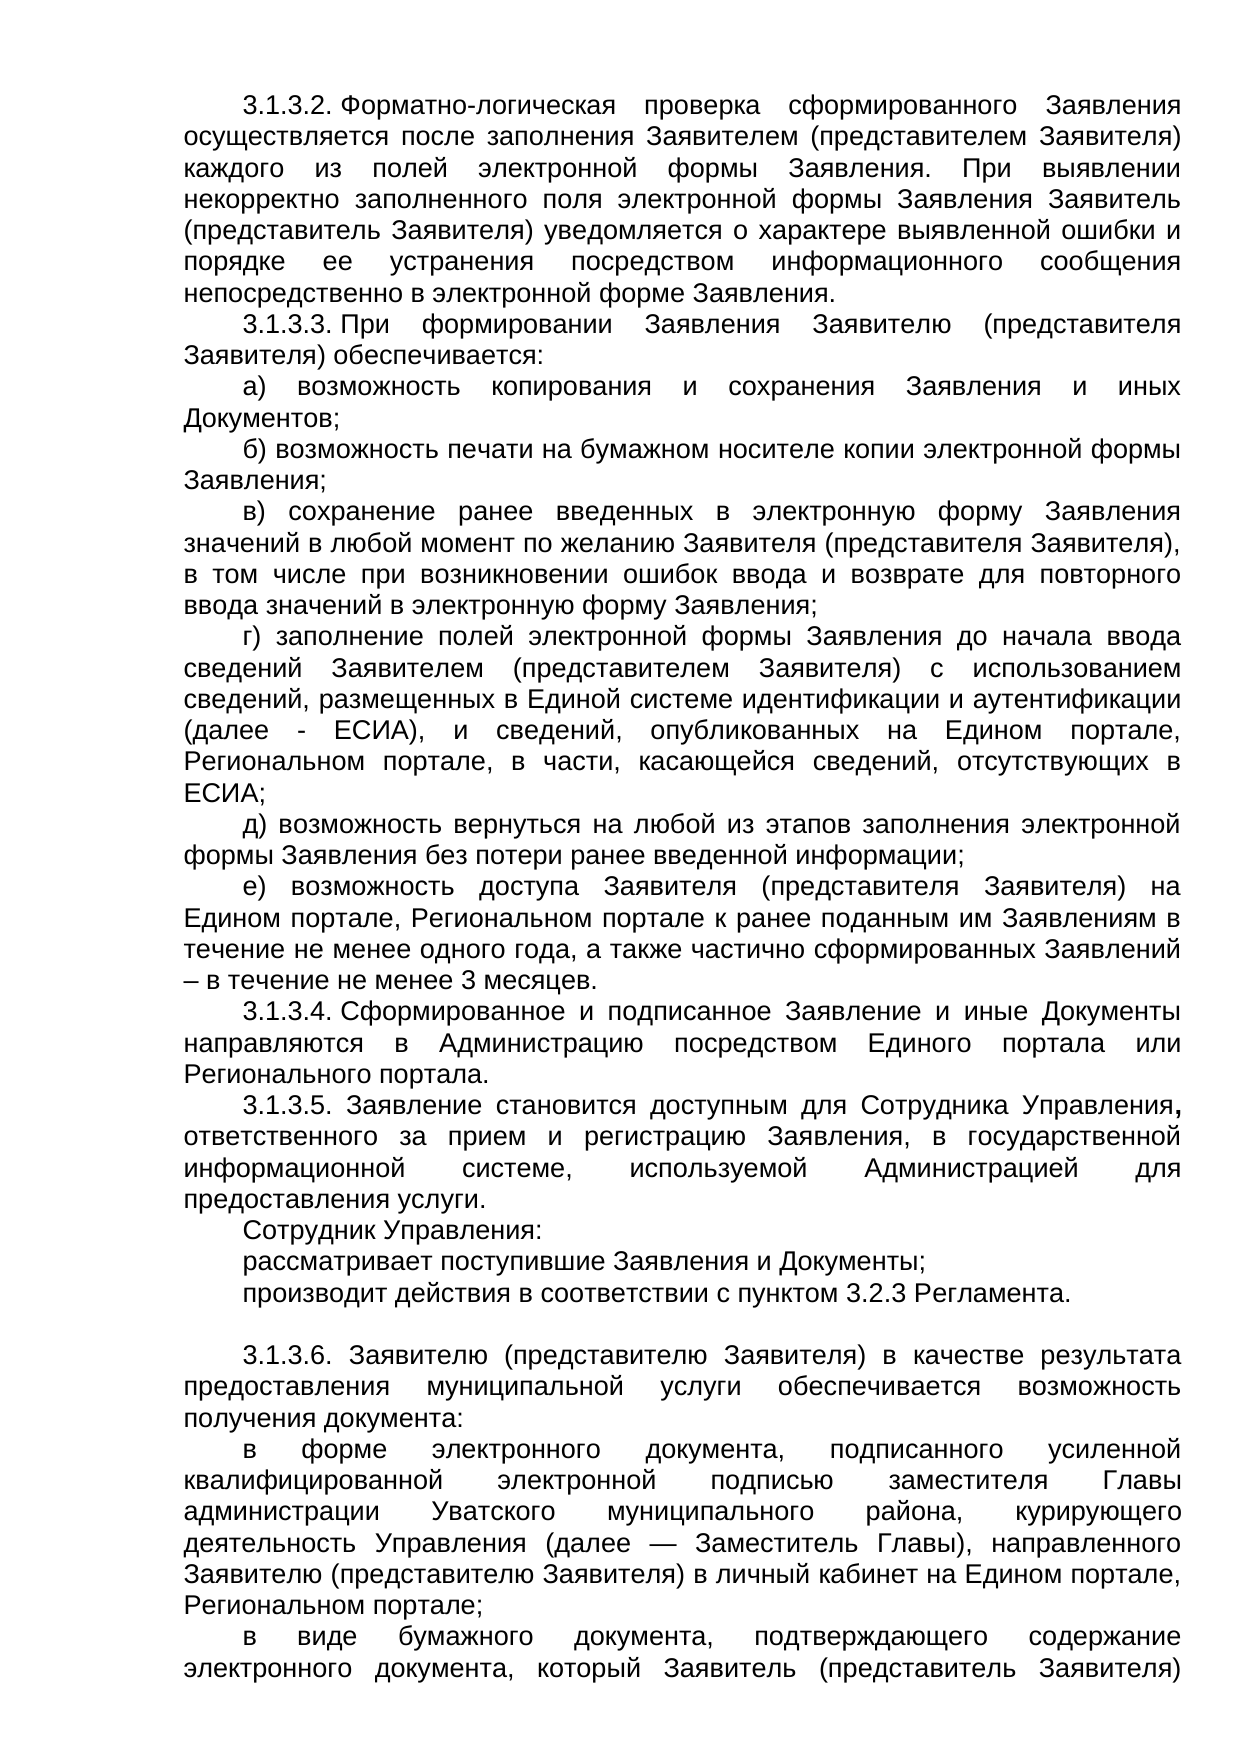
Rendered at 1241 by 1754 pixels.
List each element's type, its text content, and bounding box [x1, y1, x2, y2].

text г) заполнение полей электронной формы Заявления до начала ввода сведений Заявителем (представителем Заявителя) с использованием сведений, размещенных в Единой системе идентификации и аутентификации (далее - ЕСИА), и сведений, опубликованных на Едином портале, Региональном портале, в части, касающейся сведений, отсутствующих в ЕСИА; [183, 620, 1182, 808]
text 3.1.3.4. Сформированное и подписанное Заявление и иные Документы направляются в Администрацию посредством Единого портала или Регионального портала. [183, 995, 1182, 1089]
text Сотрудник Управления: [183, 1214, 1182, 1245]
text в форме электронного документа, подписанного усиленной квалифицированной электронной подписью заместителя Главы администрации Уватского муниципального района, курирующего деятельность Управления (далее — Заместитель Главы), направленного Заявителю (представителю Заявителя) в личный кабинет на Едином портале, Региональном портале; [183, 1433, 1182, 1620]
text 3.1.3.5. Заявление становится доступным для Сотрудника Управления, ответственного за прием и регистрацию Заявления, в государственной информационной системе, используемой Администрацией для предоставления услуги. [183, 1089, 1182, 1214]
text в виде бумажного документа, подтверждающего содержание электронного документа, который Заявитель (представитель Заявителя) [183, 1620, 1182, 1683]
text а) возможность копирования и сохранения Заявления и иных Документов; [183, 370, 1182, 433]
text 3.1.3.3. При формировании Заявления Заявителю (представителя Заявителя) обеспечивается: [183, 308, 1182, 370]
text 3.1.3.2. Форматно-логическая проверка сформированного Заявления осуществляется после заполнения Заявителем (представителем Заявителя) каждого из полей электронной формы Заявления. При выявлении некорректно заполненного поля электронной формы Заявления Заявитель (представитель Заявителя) уведомляется о характере выявленной ошибки и порядке ее устранения посредством информационного сообщения непосредственно в электронной форме Заявления. [183, 89, 1182, 308]
text д) возможность вернуться на любой из этапов заполнения электронной формы Заявления без потери ранее введенной информации; [183, 808, 1182, 870]
text б) возможность печати на бумажном носителе копии электронной формы Заявления; [183, 433, 1182, 495]
text в) сохранение ранее введенных в электронную форму Заявления значений в любой момент по желанию Заявителя (представителя Заявителя), в том числе при возникновении ошибок ввода и возврате для повторного ввода значений в электронную форму Заявления; [183, 495, 1182, 620]
text 3.1.3.6. Заявителю (представителю Заявителя) в качестве результата предоставления муниципальной услуги обеспечивается возможность получения документа: [183, 1339, 1182, 1433]
text е) возможность доступа Заявителя (представителя Заявителя) на Едином портале, Региональном портале к ранее поданным им Заявлениям в течение не менее одного года, а также частично сформированных Заявлений – в течение не менее 3 месяцев. [183, 870, 1182, 995]
text рассматривает поступившие Заявления и Документы; [183, 1245, 1182, 1277]
text производит действия в соответствии с пунктом 3.2.3 Регламента. [183, 1277, 1182, 1308]
